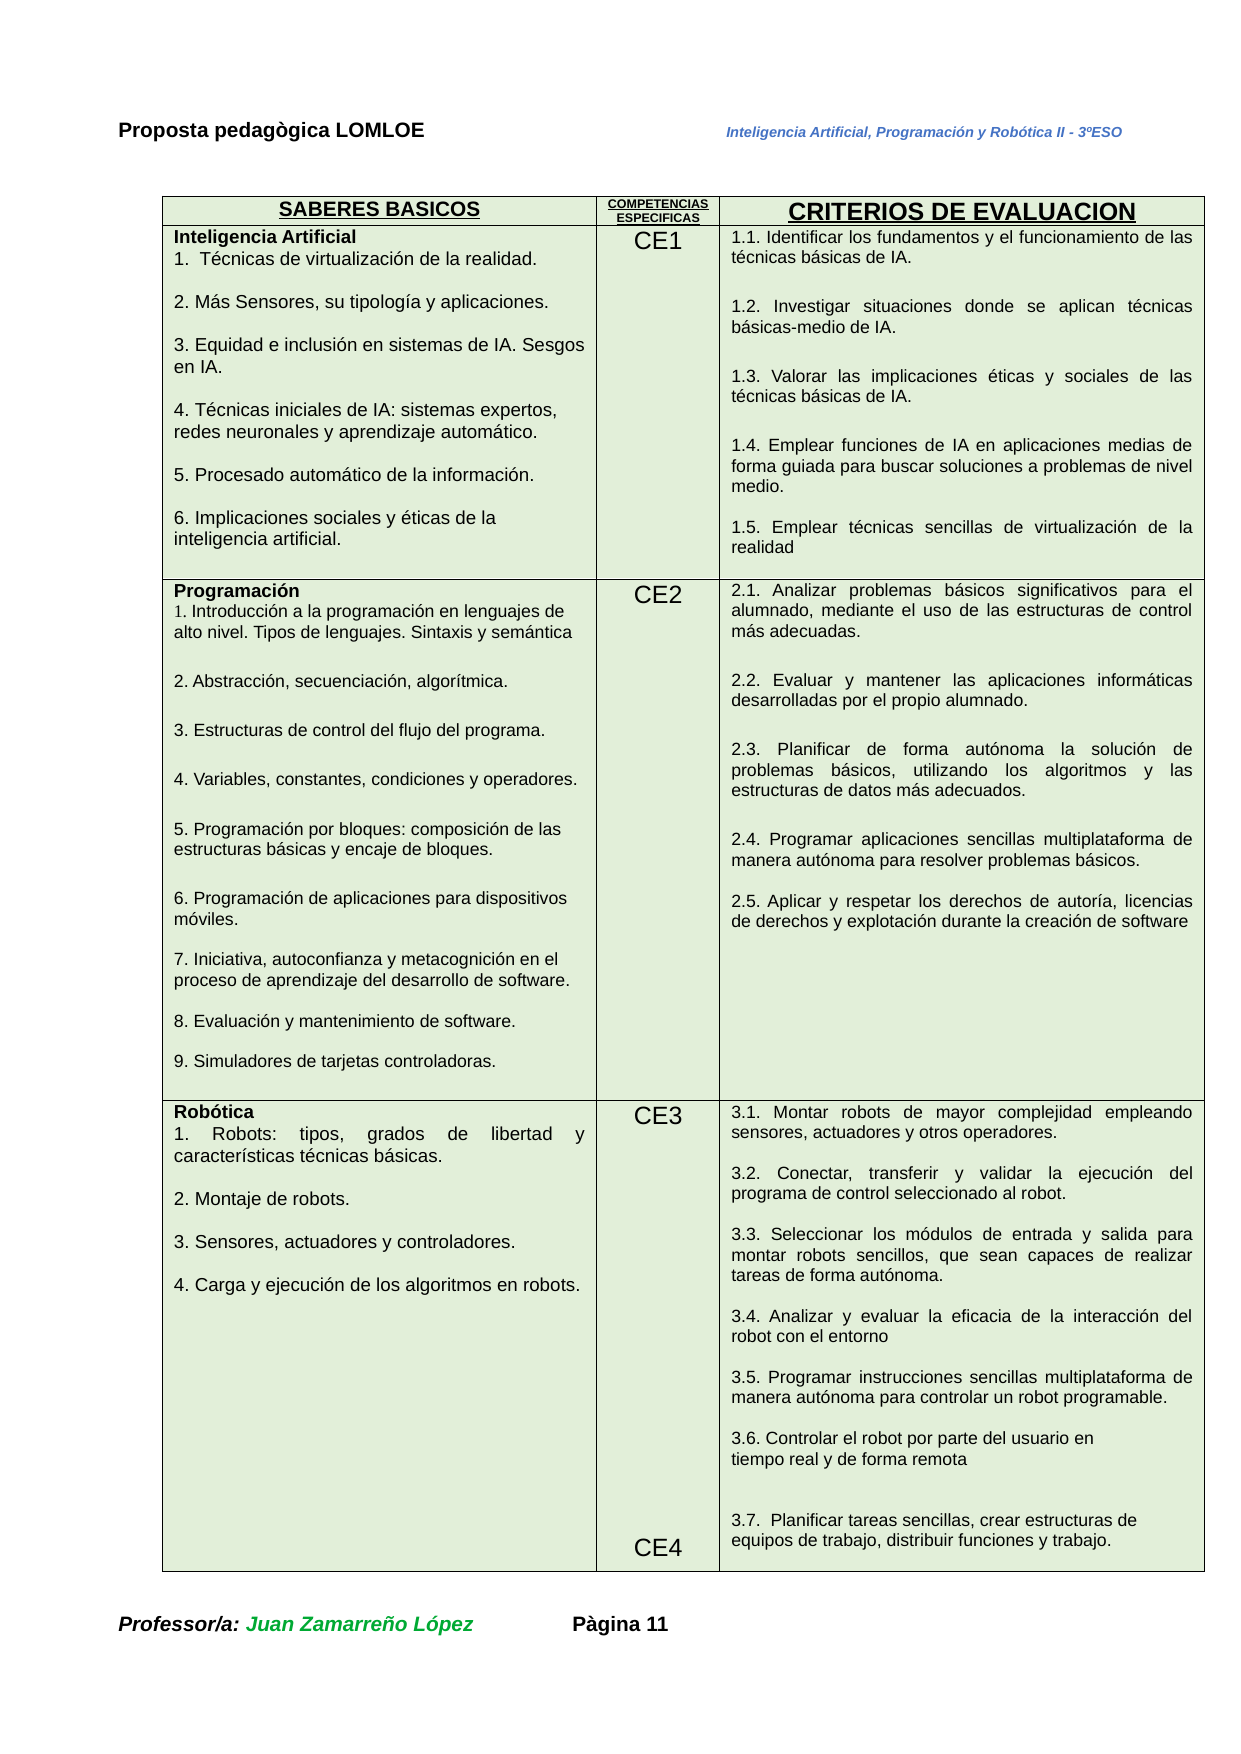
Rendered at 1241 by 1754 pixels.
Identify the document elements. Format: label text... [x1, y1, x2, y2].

table_cell CE3 CE4 [597, 1101, 719, 1571]
table_header SABERES BASICOS [163, 197, 596, 225]
table_header COMPETENCIAS ESPECIFICAS [597, 197, 719, 225]
table_cell Robótica 1. Robots: tipos, grados de libertad y características técnicas básicas. 2. Montaje de robots. 3. Sensores, actuadores y controladores. 4. Carga y ejecución de los algoritmos en robots. [163, 1101, 596, 1571]
table_cell Inteligencia Artificial 1. Técnicas de virtualización de la realidad. 2. Más Sensores, su tipología y aplicaciones. 3. Equidad e inclusión en sistemas de IA. Sesgos en IA. 4. Técnicas iniciales de IA: sistemas expertos, redes neuronales y aprendizaje automático. 5. Procesado automático de la información. 6. Implicaciones sociales y éticas de la inteligencia artificial. [163, 226, 596, 578]
table_cell Programación 1. Introducción a la programación en lenguajes de alto nivel. Tipos de lenguajes. Sintaxis y semántica 2. Abstracción, secuenciación, algorítmica. 3. Estructuras de control del flujo del programa. 4. Variables, constantes, condiciones y operadores. 5. Programación por bloques: composición de las estructuras básicas y encaje de bloques. 6. Programación de aplicaciones para dispositivos móviles. 7. Iniciativa, autoconfianza y metacognición en el proceso de aprendizaje del desarrollo de software. 8. Evaluación y mantenimiento de software. 9. Simuladores de tarjetas controladoras. [163, 580, 596, 1100]
table_cell 3.1. Montar robots de mayor complejidad empleando sensores, actuadores y otros operadores. 3.2. Conectar, transferir y validar la ejecución del programa de control seleccionado al robot. 3.3. Seleccionar los módulos de entrada y salida para montar robots sencillos, que sean capaces de realizar tareas de forma autónoma. 3.4. Analizar y evaluar la eficacia de la interacción del robot con el entorno 3.5. Programar instrucciones sencillas multiplataforma de manera autónoma para controlar un robot programable. 3.6. Controlar el robot por parte del usuario en tiempo real y de forma remota 3.7. Planificar tareas sencillas, crear estructuras de equipos de trabajo, distribuir funciones y trabajo. [720, 1101, 1204, 1571]
table_cell 2.1. Analizar problemas básicos significativos para el alumnado, mediante el uso de las estructuras de control más adecuadas. 2.2. Evaluar y mantener las aplicaciones informáticas desarrolladas por el propio alumnado. 2.3. Planificar de forma autónoma la solución de problemas básicos, utilizando los algoritmos y las estructuras de datos más adecuados. 2.4. Programar aplicaciones sencillas multiplataforma de manera autónoma para resolver problemas básicos. 2.5. Aplicar y respetar los derechos de autoría, licencias de derechos y explotación durante la creación de software [720, 580, 1204, 1100]
table_cell CE2 [597, 580, 719, 1100]
table_cell 1.1. Identificar los fundamentos y el funcionamiento de las técnicas básicas de IA. 1.2. Investigar situaciones donde se aplican técnicas básicas-medio de IA. 1.3. Valorar las implicaciones éticas y sociales de las técnicas básicas de IA. 1.4. Emplear funciones de IA en aplicaciones medias de forma guiada para buscar soluciones a problemas de nivel medio. 1.5. Emplear técnicas sencillas de virtualización de la realidad [720, 226, 1204, 578]
table_cell CE1 [597, 226, 719, 578]
table_header CRITERIOS DE EVALUACION [720, 197, 1204, 225]
